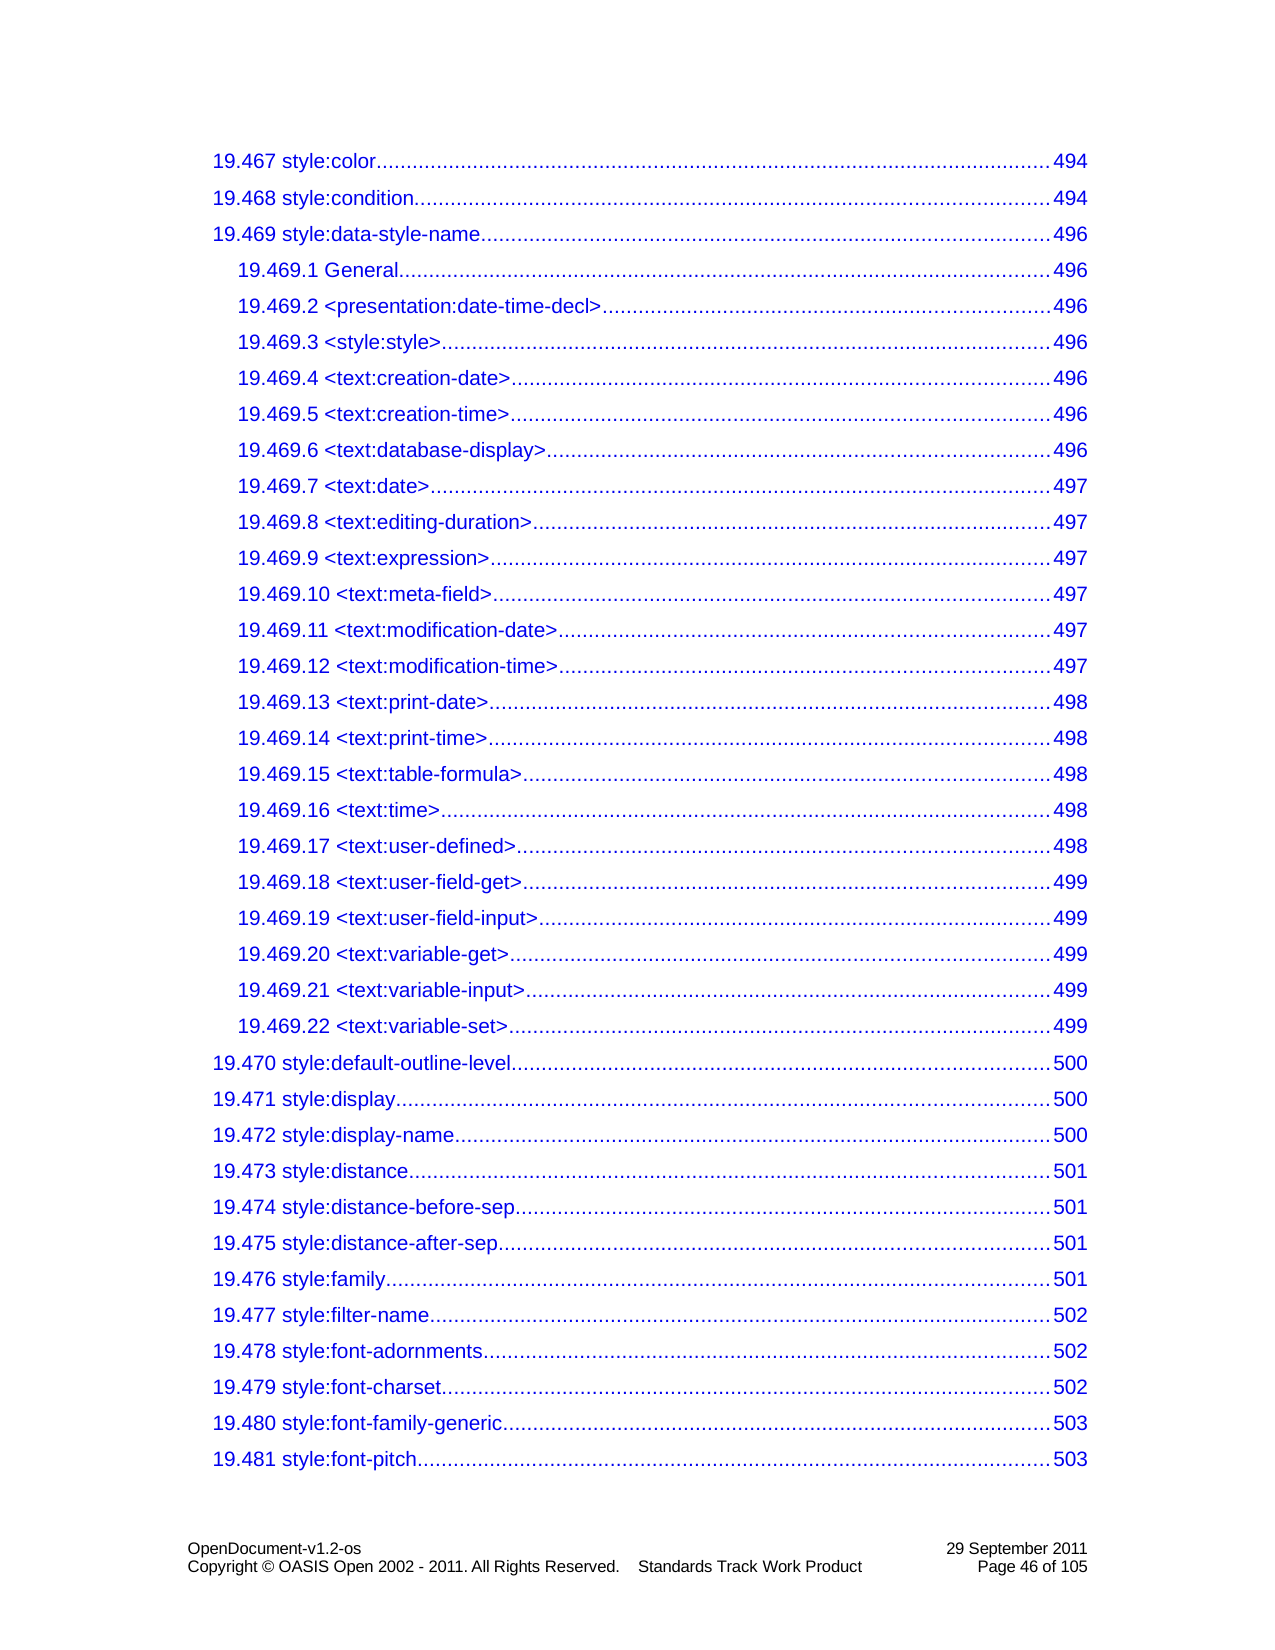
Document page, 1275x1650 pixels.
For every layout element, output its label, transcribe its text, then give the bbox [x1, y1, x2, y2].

text 19.469.19 <text:user-field-input> 499 [237, 907, 1088, 930]
text 19.469.14 <text:print-time> 498 [237, 727, 1088, 750]
text 19.469.1 General 496 [237, 258, 1088, 282]
text 19.481 style:font-pitch 503 [212, 1447, 1088, 1471]
text 19.469.20 <text:variable-get> 499 [237, 943, 1088, 966]
text 19.469 style:data-style-name 496 [212, 222, 1088, 246]
text 19.474 style:distance-before-sep 501 [212, 1195, 1088, 1219]
text 19.467 style:color 494 [212, 150, 1088, 173]
text 19.471 style:display 500 [212, 1087, 1088, 1111]
text 19.480 style:font-family-generic 503 [212, 1411, 1088, 1435]
text 19.469.7 <text:date> 497 [237, 474, 1088, 498]
text 19.469.5 <text:creation-time> 496 [237, 402, 1088, 426]
text 19.469.16 <text:time> 498 [237, 799, 1088, 822]
text 19.469.9 <text:expression> 497 [237, 546, 1088, 570]
text 19.469.13 <text:print-date> 498 [237, 691, 1088, 714]
text 19.469.11 <text:modification-date> 497 [237, 618, 1088, 642]
text 19.469.10 <text:meta-field> 497 [237, 582, 1088, 606]
text 19.469.6 <text:database-display> 496 [237, 438, 1088, 462]
text 19.469.3 <style:style> 496 [237, 330, 1088, 354]
text 19.478 style:font-adornments 502 [212, 1339, 1088, 1363]
text 19.469.21 <text:variable-input> 499 [237, 979, 1088, 1002]
text 19.469.15 <text:table-formula> 498 [237, 763, 1088, 786]
text 19.470 style:default-outline-level 500 [212, 1051, 1088, 1074]
text 19.469.18 <text:user-field-get> 499 [237, 871, 1088, 894]
text 19.473 style:distance 501 [212, 1159, 1088, 1183]
text 19.469.8 <text:editing-duration> 497 [237, 510, 1088, 534]
text 19.469.2 <presentation:date-time-decl> 496 [237, 294, 1088, 318]
text 19.468 style:condition 494 [212, 186, 1088, 209]
text 19.475 style:distance-after-sep 501 [212, 1231, 1088, 1255]
text 19.476 style:family 501 [212, 1267, 1088, 1291]
text 19.472 style:display-name 500 [212, 1123, 1088, 1147]
text 19.479 style:font-charset 502 [212, 1375, 1088, 1399]
text 19.469.12 <text:modification-time> 497 [237, 654, 1088, 678]
text 19.469.17 <text:user-defined> 498 [237, 835, 1088, 858]
text 19.469.22 <text:variable-set> 499 [237, 1015, 1088, 1038]
text 19.477 style:filter-name 502 [212, 1303, 1088, 1327]
text 19.469.4 <text:creation-date> 496 [237, 366, 1088, 390]
